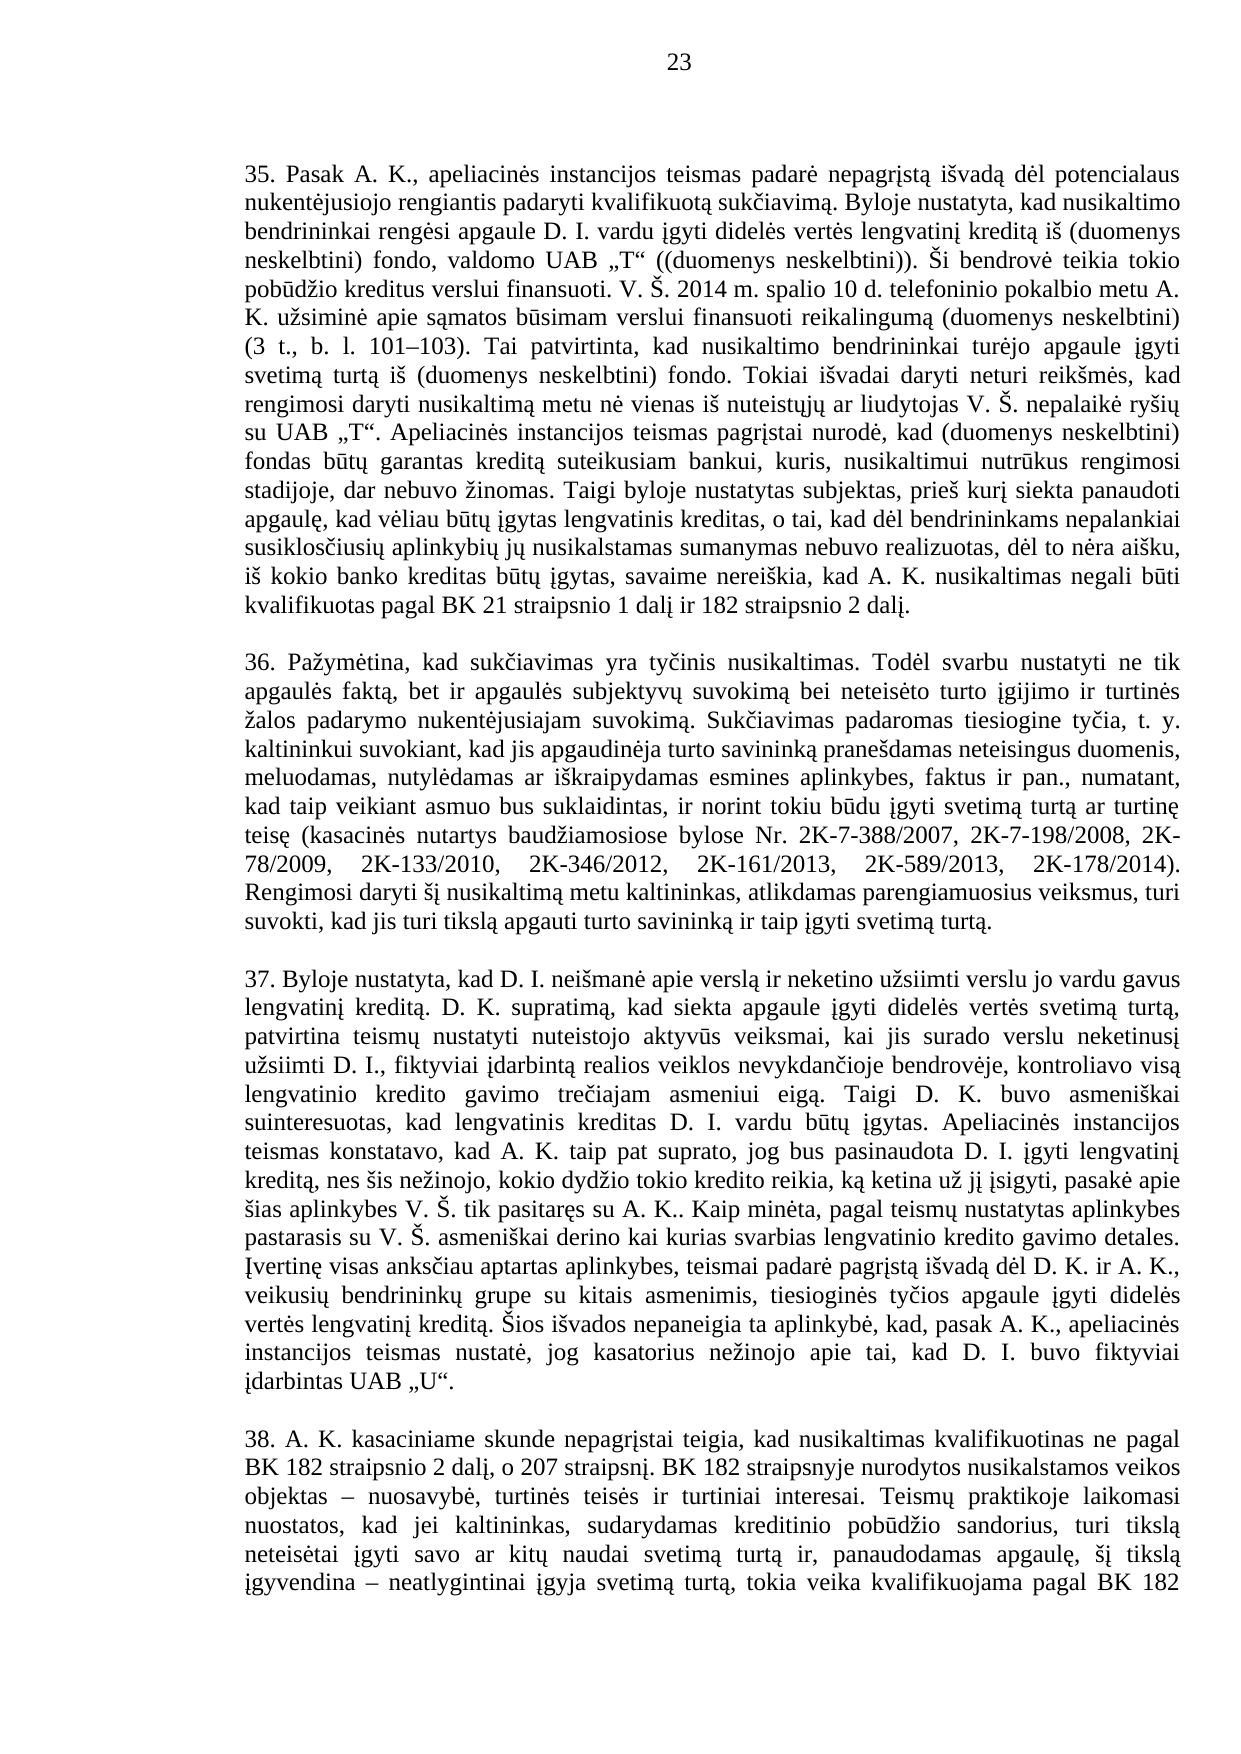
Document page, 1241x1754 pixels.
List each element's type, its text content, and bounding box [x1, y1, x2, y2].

text 37. Byloje nustatyta, kad D. I. neišmanė apie verslą ir neketino užsiimti verslu jo vardu gavus lengvatinį kreditą. D. K. supratimą, kad siekta apgaule įgyti didelės vertės svetimą turtą, patvirtina teismų nustatyti nuteistojo aktyvūs veiksmai, kai jis surado verslu neketinusį užsiimti D. I., fiktyviai įdarbintą realios veiklos nevykdančioje bendrovėje, kontroliavo visą lengvatinio kredito gavimo trečiajam asmeniui eigą. Taigi D. K. buvo asmeniškai suinteresuotas, kad lengvatinis kreditas D. I. vardu būtų įgytas. Apeliacinės instancijos teismas konstatavo, kad A. K. taip pat suprato, jog bus pasinaudota D. I. įgyti lengvatinį kreditą, nes šis nežinojo, kokio dydžio tokio kredito reikia, ką ketina už jį įsigyti, pasakė apie šias aplinkybes V. Š. tik pasitaręs su A. K.. Kaip minėta, pagal teismų nustatytas aplinkybes pastarasis su V. Š. asmeniškai derino kai kurias svarbias lengvatinio kredito gavimo detales. Įvertinę visas anksčiau aptartas aplinkybes, teismai padarė pagrįstą išvadą dėl D. K. ir A. K., veikusių bendrininkų grupe su kitais asmenimis, tiesioginės tyčios apgaule įgyti didelės vertės lengvatinį kreditą. Šios išvados nepaneigia ta aplinkybė, kad, pasak A. K., apeliacinės instancijos teismas nustatė, jog kasatorius nežinojo apie tai, kad D. I. buvo fiktyviai įdarbintas UAB „U“. [244, 964, 1181, 1395]
text 36. Pažymėtina, kad sukčiavimas yra tyčinis nusikaltimas. Todėl svarbu nustatyti ne tik apgaulės faktą, bet ir apgaulės subjektyvų suvokimą bei neteisėto turto įgijimo ir turtinės žalos padarymo nukentėjusiajam suvokimą. Sukčiavimas padaromas tiesiogine tyčia, t. y. kaltininkui suvokiant, kad jis apgaudinėja turto savininką pranešdamas neteisingus duomenis, meluodamas, nutylėdamas ar iškraipydamas esmines aplinkybes, faktus ir pan., numatant, kad taip veikiant asmuo bus suklaidintas, ir norint tokiu būdu įgyti svetimą turtą ar turtinę teisę (kasacinės nutartys baudžiamosiose bylose Nr. 2K-7-388/2007, 2K-7-198/2008, 2K-78/2009, 2K-133/2010, 2K-346/2012, 2K-161/2013, 2K-589/2013, 2K-178/2014). Rengimosi daryti šį nusikaltimą metu kaltininkas, atlikdamas parengiamuosius veiksmus, turi suvokti, kad jis turi tikslą apgauti turto savininką ir taip įgyti svetimą turtą. [244, 647, 1181, 935]
text 35. Pasak A. K., apeliacinės instancijos teismas padarė nepagrįstą išvadą dėl potencialaus nukentėjusiojo rengiantis padaryti kvalifikuotą sukčiavimą. Byloje nustatyta, kad nusikaltimo bendrininkai rengėsi apgaule D. I. vardu įgyti didelės vertės lengvatinį kreditą iš (duomenys neskelbtini) fondo, valdomo UAB „T“ ((duomenys neskelbtini)). Ši bendrovė teikia tokio pobūdžio kreditus verslui finansuoti. V. Š. 2014 m. spalio 10 d. telefoninio pokalbio metu A. K. užsiminė apie sąmatos būsimam verslui finansuoti reikalingumą (duomenys neskelbtini) (3 t., b. l. 101–103). Tai patvirtinta, kad nusikaltimo bendrininkai turėjo apgaule įgyti svetimą turtą iš (duomenys neskelbtini) fondo. Tokiai išvadai daryti neturi reikšmės, kad rengimosi daryti nusikaltimą metu nė vienas iš nuteistųjų ar liudytojas V. Š. nepalaikė ryšių su UAB „T“. Apeliacinės instancijos teismas pagrįstai nurodė, kad (duomenys neskelbtini) fondas būtų garantas kreditą suteikusiam bankui, kuris, nusikaltimui nutrūkus rengimosi stadijoje, dar nebuvo žinomas. Taigi byloje nustatytas subjektas, prieš kurį siekta panaudoti apgaulę, kad vėliau būtų įgytas lengvatinis kreditas, o tai, kad dėl bendrininkams nepalankiai susiklosčiusių aplinkybių jų nusikalstamas sumanymas nebuvo realizuotas, dėl to nėra aišku, iš kokio banko kreditas būtų įgytas, savaime nereiškia, kad A. K. nusikaltimas negali būti kvalifikuotas pagal BK 21 straipsnio 1 dalį ir 182 straipsnio 2 dalį. [244, 159, 1181, 619]
text 38. A. K. kasaciniame skunde nepagrįstai teigia, kad nusikaltimas kvalifikuotinas ne pagal BK 182 straipsnio 2 dalį, o 207 straipsnį. BK 182 straipsnyje nurodytos nusikalstamos veikos objektas – nuosavybė, turtinės teisės ir turtiniai interesai. Teismų praktikoje laikomasi nuostatos, kad jei kaltininkas, sudarydamas kreditinio pobūdžio sandorius, turi tikslą neteisėtai įgyti savo ar kitų naudai svetimą turtą ir, panaudodamas apgaulę, šį tikslą įgyvendina – neatlygintinai įgyja svetimą turtą, tokia veika kvalifikuojama pagal BK 182 [244, 1424, 1181, 1596]
